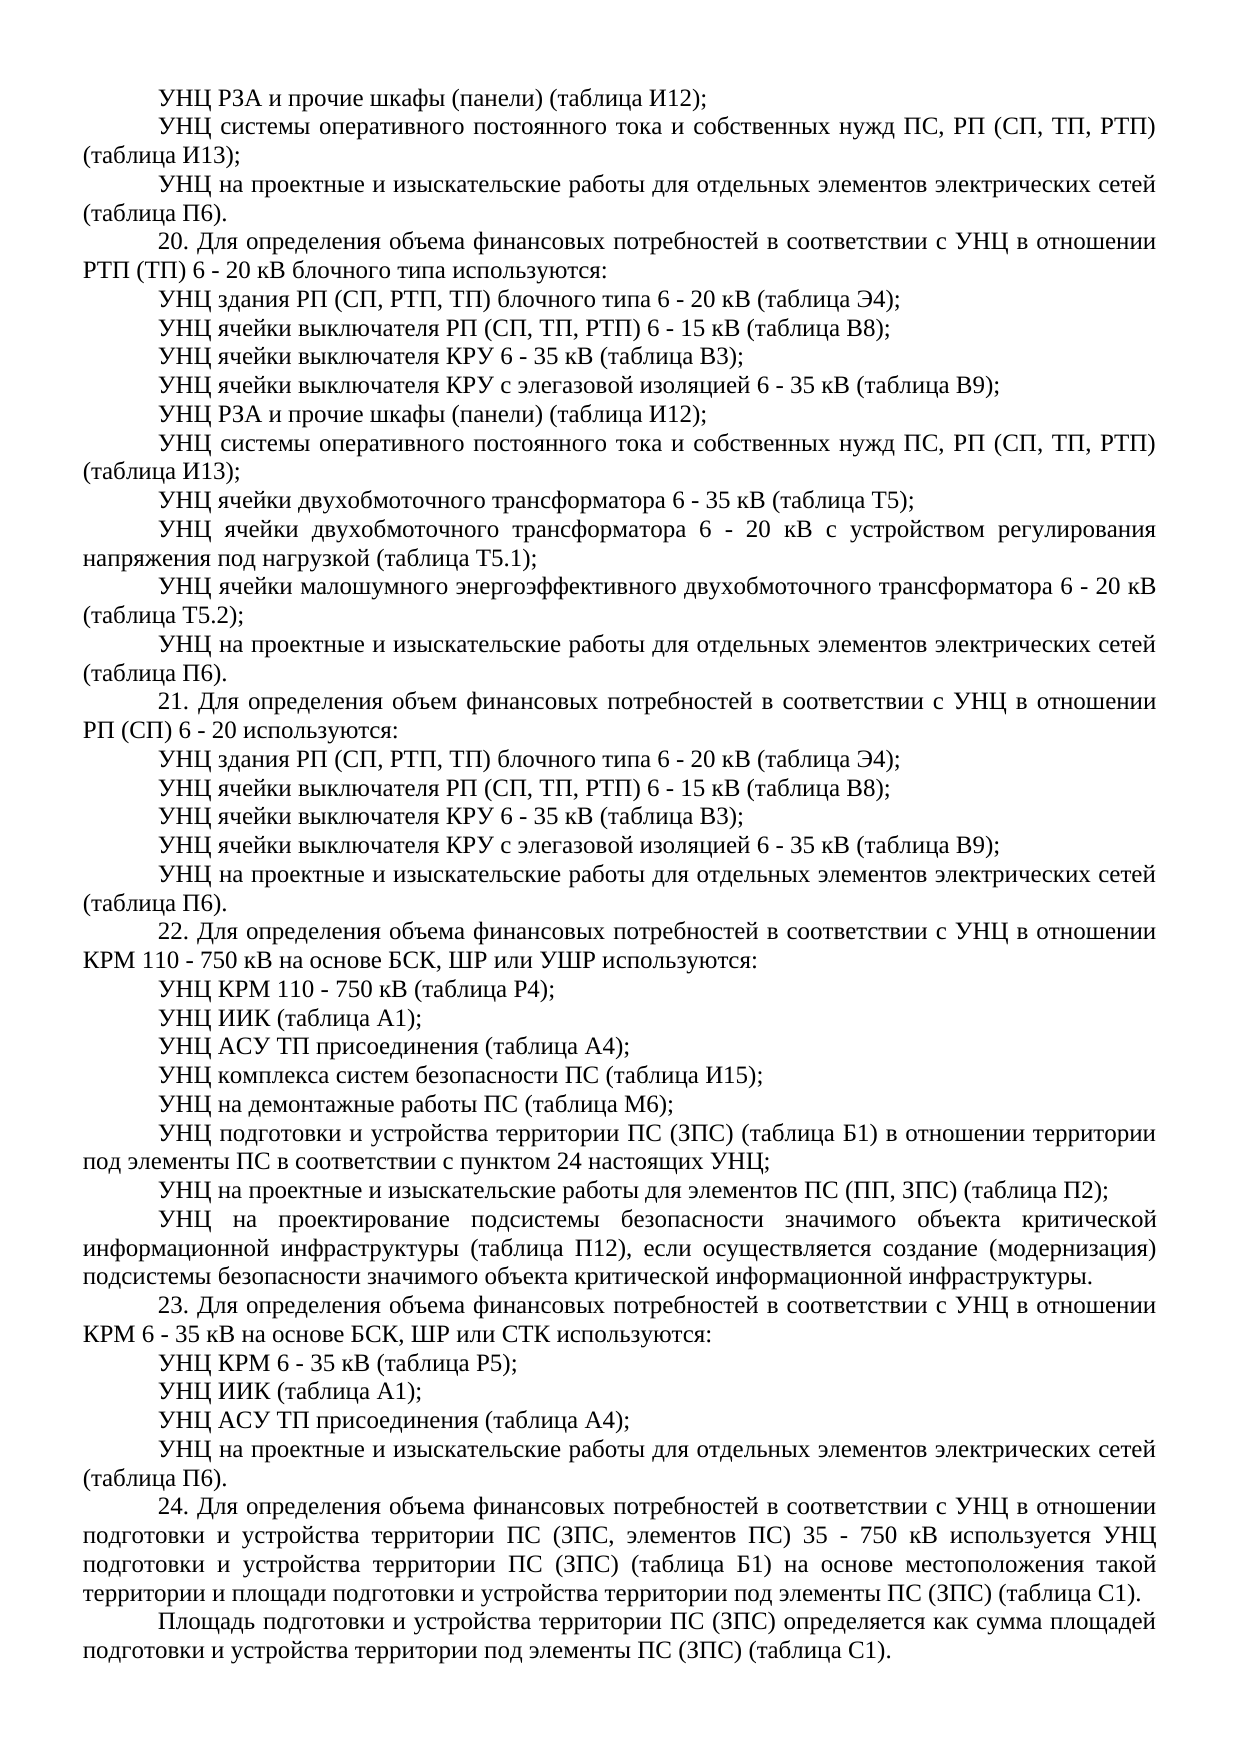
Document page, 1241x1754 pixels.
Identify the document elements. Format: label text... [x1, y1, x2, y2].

text УНЦ КРМ 6 - 35 кВ (таблица Р5); [83, 1348, 1157, 1376]
text 24. Для определения объема финансовых потребностей в соответствии с УНЦ в отношении подготовки и устройства территории ПС (ЗПС, элементов ПС) 35 - 750 кВ используется УНЦ подготовки и устройства территории ПС (ЗПС) (таблица Б1) на основе местоположения такой территории и площади подготовки и устройства территории под элементы ПС (ЗПС) (таблица С1). [83, 1491, 1157, 1606]
text УНЦ ячейки выключателя КРУ 6 - 35 кВ (таблица В3); [83, 801, 1157, 830]
text УНЦ комплекса систем безопасности ПС (таблица И15); [83, 1060, 1157, 1089]
text УНЦ на проектные и изыскательские работы для отдельных элементов электрических сетей (таблица П6). [83, 629, 1157, 686]
text УНЦ АСУ ТП присоединения (таблица А4); [83, 1031, 1157, 1060]
text УНЦ ИИК (таблица А1); [83, 1003, 1157, 1031]
text УНЦ системы оперативного постоянного тока и собственных нужд ПС, РП (СП, ТП, РТП) (таблица И13); [83, 428, 1157, 485]
text УНЦ АСУ ТП присоединения (таблица А4); [83, 1405, 1157, 1434]
text УНЦ ячейки выключателя РП (СП, ТП, РТП) 6 - 15 кВ (таблица В8); [83, 313, 1157, 341]
text 20. Для определения объема финансовых потребностей в соответствии с УНЦ в отношении РТП (ТП) 6 - 20 кВ блочного типа используются: [83, 226, 1157, 284]
text Площадь подготовки и устройства территории ПС (ЗПС) определяется как сумма площадей подготовки и устройства территории под элементы ПС (ЗПС) (таблица С1). [83, 1606, 1157, 1664]
text УНЦ на проектные и изыскательские работы для отдельных элементов электрических сетей (таблица П6). [83, 169, 1157, 226]
text УНЦ на проектирование подсистемы безопасности значимого объекта критической информационной инфраструктуры (таблица П12), если осуществляется создание (модернизация) подсистемы безопасности значимого объекта критической информационной инфраструктуры. [83, 1204, 1157, 1290]
text УНЦ здания РП (СП, РТП, ТП) блочного типа 6 - 20 кВ (таблица Э4); [83, 744, 1157, 773]
text УНЦ РЗА и прочие шкафы (панели) (таблица И12); [83, 83, 1157, 111]
text УНЦ ячейки выключателя РП (СП, ТП, РТП) 6 - 15 кВ (таблица В8); [83, 773, 1157, 801]
text УНЦ на проектные и изыскательские работы для отдельных элементов электрических сетей (таблица П6). [83, 1434, 1157, 1491]
text УНЦ ячейки двухобмоточного трансформатора 6 - 20 кВ с устройством регулирования напряжения под нагрузкой (таблица Т5.1); [83, 514, 1157, 571]
text УНЦ ячейки выключателя КРУ 6 - 35 кВ (таблица В3); [83, 341, 1157, 370]
text УНЦ ИИК (таблица А1); [83, 1376, 1157, 1405]
text УНЦ подготовки и устройства территории ПС (ЗПС) (таблица Б1) в отношении территории под элементы ПС в соответствии с пунктом 24 настоящих УНЦ; [83, 1118, 1157, 1175]
text УНЦ системы оперативного постоянного тока и собственных нужд ПС, РП (СП, ТП, РТП) (таблица И13); [83, 111, 1157, 169]
text УНЦ КРМ 110 - 750 кВ (таблица Р4); [83, 974, 1157, 1003]
text УНЦ ячейки малошумного энергоэффективного двухобмоточного трансформатора 6 - 20 кВ (таблица Т5.2); [83, 571, 1157, 629]
text УНЦ ячейки выключателя КРУ с элегазовой изоляцией 6 - 35 кВ (таблица В9); [83, 830, 1157, 859]
text 21. Для определения объем финансовых потребностей в соответствии с УНЦ в отношении РП (СП) 6 - 20 используются: [83, 686, 1157, 744]
text 23. Для определения объема финансовых потребностей в соответствии с УНЦ в отношении КРМ 6 - 35 кВ на основе БСК, ШР или СТК используются: [83, 1290, 1157, 1348]
text УНЦ ячейки двухобмоточного трансформатора 6 - 35 кВ (таблица Т5); [83, 485, 1157, 514]
text УНЦ на демонтажные работы ПС (таблица М6); [83, 1089, 1157, 1118]
text 22. Для определения объема финансовых потребностей в соответствии с УНЦ в отношении КРМ 110 - 750 кВ на основе БСК, ШР или УШР используются: [83, 916, 1157, 974]
text УНЦ на проектные и изыскательские работы для элементов ПС (ПП, ЗПС) (таблица П2); [83, 1175, 1157, 1204]
text УНЦ здания РП (СП, РТП, ТП) блочного типа 6 - 20 кВ (таблица Э4); [83, 284, 1157, 313]
text УНЦ РЗА и прочие шкафы (панели) (таблица И12); [83, 399, 1157, 428]
text УНЦ ячейки выключателя КРУ с элегазовой изоляцией 6 - 35 кВ (таблица В9); [83, 370, 1157, 399]
text УНЦ на проектные и изыскательские работы для отдельных элементов электрических сетей (таблица П6). [83, 859, 1157, 916]
